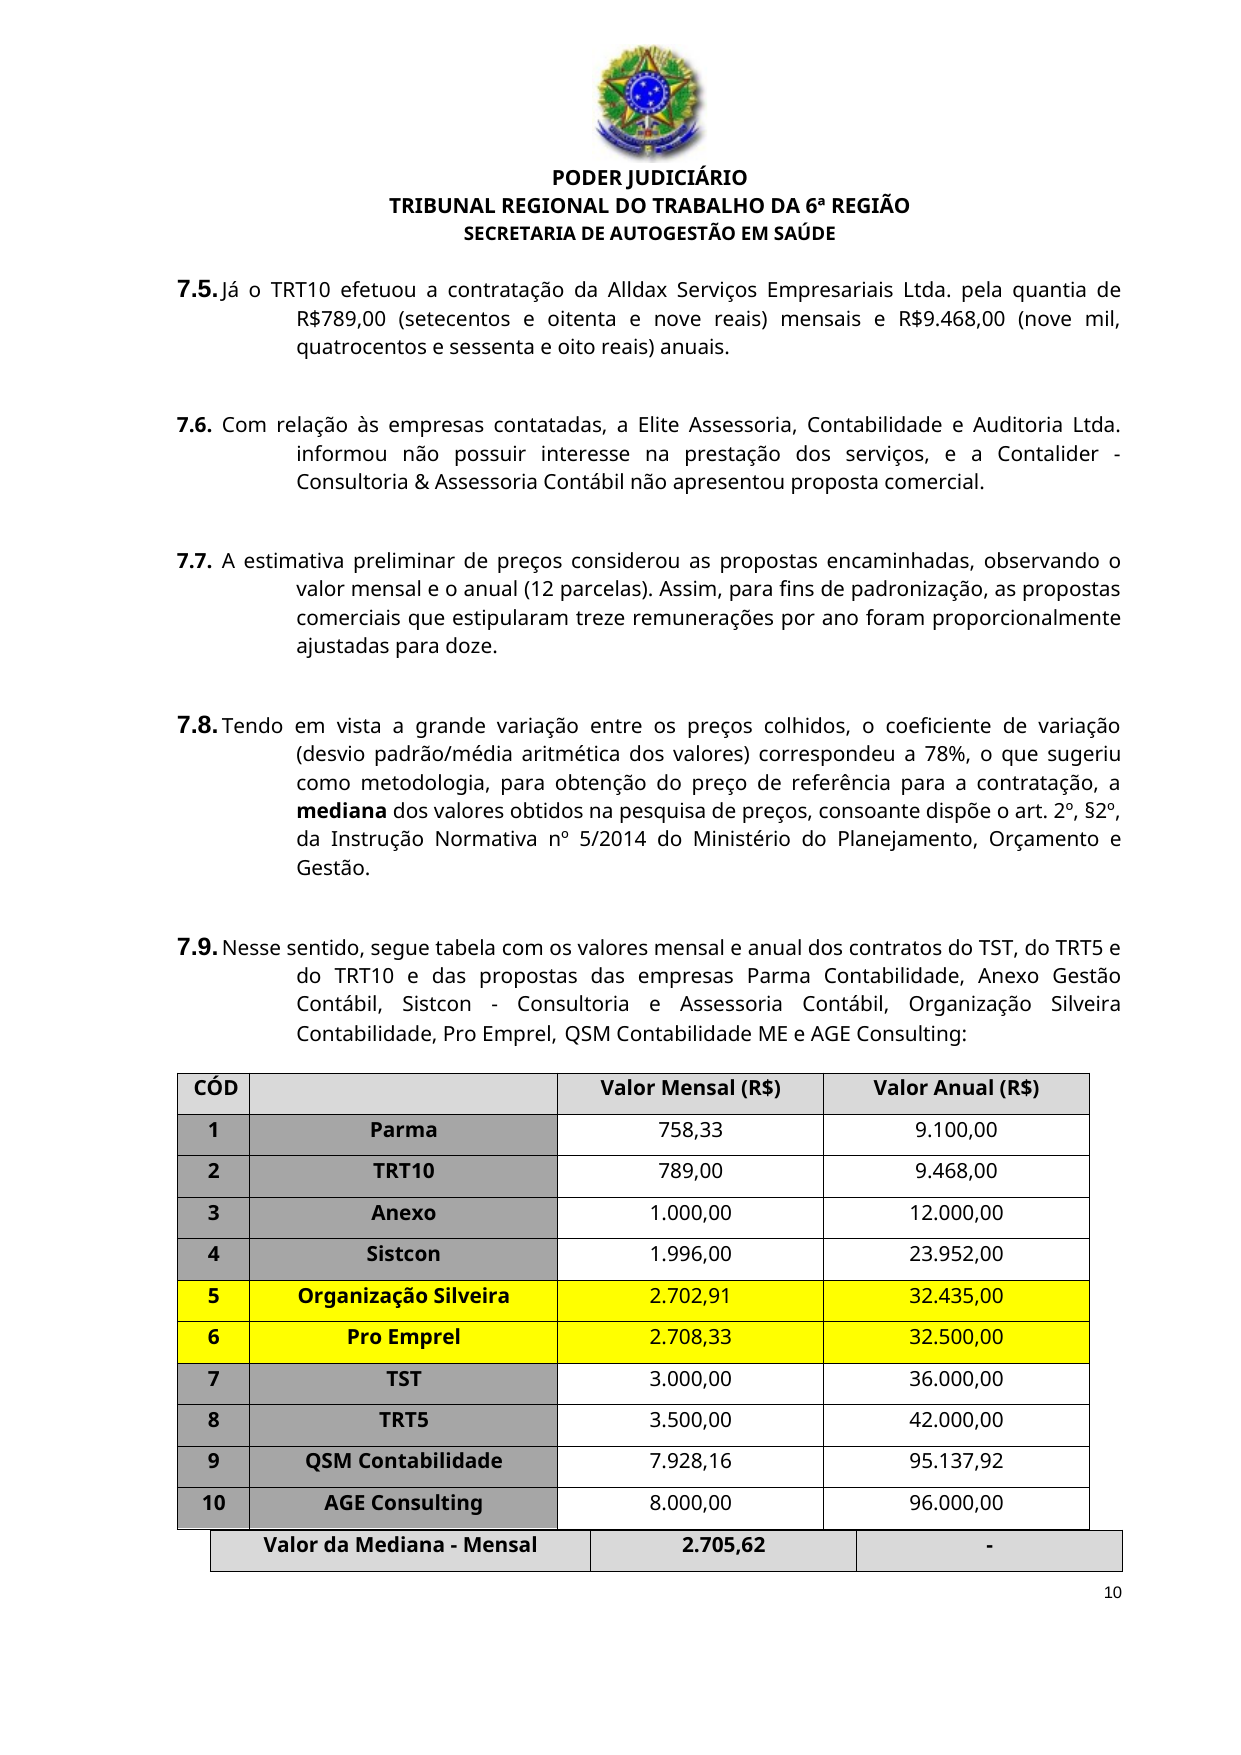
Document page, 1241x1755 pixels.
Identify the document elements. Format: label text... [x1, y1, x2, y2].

table_cell 9.100,00 [824, 1115, 1089, 1155]
table_header CÓD [178, 1074, 249, 1114]
table_cell TST [250, 1364, 557, 1404]
table_cell 12.000,00 [824, 1198, 1089, 1238]
table_cell 32.500,00 [824, 1322, 1089, 1363]
table_cell 95.137,92 [824, 1447, 1089, 1487]
table_cell 32.435,00 [824, 1281, 1089, 1321]
list Com relação às empresas contatadas, a Elite Assessoria, Contabilidade e Auditoria Ltda. informou não possuir interesse na prestação dos serviços, e a Contalider - Consultoria & Assessoria Contábil não apresentou proposta comercial. [177, 411, 1122, 496]
table_cell Anexo [250, 1198, 557, 1238]
table_cell 789,00 [558, 1156, 823, 1197]
table_cell 5 [178, 1281, 249, 1321]
table_cell 6 [178, 1322, 249, 1363]
table_cell 1 [178, 1115, 249, 1155]
table_cell 7.928,16 [558, 1447, 823, 1487]
table_cell Pro Emprel [250, 1322, 557, 1363]
list Nesse sentido, segue tabela com os valores mensal e anual dos contratos do TST, do TRT5 e do TRT10 e das propostas das empresas Parma Contabilidade, Anexo Gestão Contábil, Sistcon - Consultoria e Assessoria Contábil, Organização Silveira Contabilidade, Pro Emprel, QSM Contabilidade‎ ME e AGE Consulting: [177, 931, 1122, 1047]
table_cell Organização Silveira [250, 1281, 557, 1321]
table_cell 8 [178, 1405, 249, 1446]
table_cell 7 [178, 1364, 249, 1404]
table_cell 96.000,00 [824, 1488, 1089, 1528]
table_cell 42.000,00 [824, 1405, 1089, 1446]
table_cell 1.000,00 [558, 1198, 823, 1238]
table_cell 2.708,33 [558, 1322, 823, 1363]
table_cell 3.500,00 [558, 1405, 823, 1446]
table_cell Sistcon [250, 1239, 557, 1280]
table_cell 758,33 [558, 1115, 823, 1155]
table_cell 4 [178, 1239, 249, 1280]
table_cell 9 [178, 1447, 249, 1487]
table_cell 3 [178, 1198, 249, 1238]
table_header Valor Anual (R$) [824, 1074, 1089, 1114]
table_header 2.705,62 [591, 1531, 856, 1571]
list Tendo em vista a grande variação entre os preços colhidos, o coeficiente de variação (desvio padrão/média aritmética dos valores) correspondeu a 78%, o que sugeriu como metodologia, para obtenção do preço de referência para a contratação, a mediana dos valores obtidos na pesquisa de preços, consoante dispõe o art. 2º, §2º, da Instrução Normativa nº 5/2014 do Ministério do Planejamento, Orçamento e Gestão. [177, 710, 1122, 881]
table_header [250, 1074, 557, 1114]
list A estimativa preliminar de preços considerou as propostas encaminhadas, observando o valor mensal e o anual (12 parcelas). Assim, para fins de padronização, as propostas comerciais que estipularam treze remunerações por ano foram proporcionalmente ajustadas para doze. [177, 546, 1122, 660]
list Já o TRT10 efetuou a contratação da Alldax Serviços Empresariais Ltda. pela quantia de R$789,00 (setecentos e oitenta e nove reais) mensais e R$9.468,00 (nove mil, quatrocentos e sessenta e oito reais) anuais. [177, 274, 1122, 361]
table_cell 8.000,00 [558, 1488, 823, 1528]
table_cell 10 [178, 1488, 249, 1528]
table_cell AGE Consulting [250, 1488, 557, 1528]
table_cell 9.468,00 [824, 1156, 1089, 1197]
table_header Valor da Mediana - Mensal [211, 1531, 590, 1571]
table_cell 3.000,00 [558, 1364, 823, 1404]
table_header Valor Mensal (R$) [558, 1074, 823, 1114]
table_cell Parma [250, 1115, 557, 1155]
table_cell 2.702,91 [558, 1281, 823, 1321]
table_cell 23.952,00 [824, 1239, 1089, 1280]
table_cell TRT10 [250, 1156, 557, 1197]
table_cell 36.000,00 [824, 1364, 1089, 1404]
table_cell TRT5 [250, 1405, 557, 1446]
table_cell 1.996,00 [558, 1239, 823, 1280]
table_header - [857, 1531, 1122, 1571]
table_cell QSM Contabilidade [250, 1447, 557, 1487]
table_cell 2 [178, 1156, 249, 1197]
